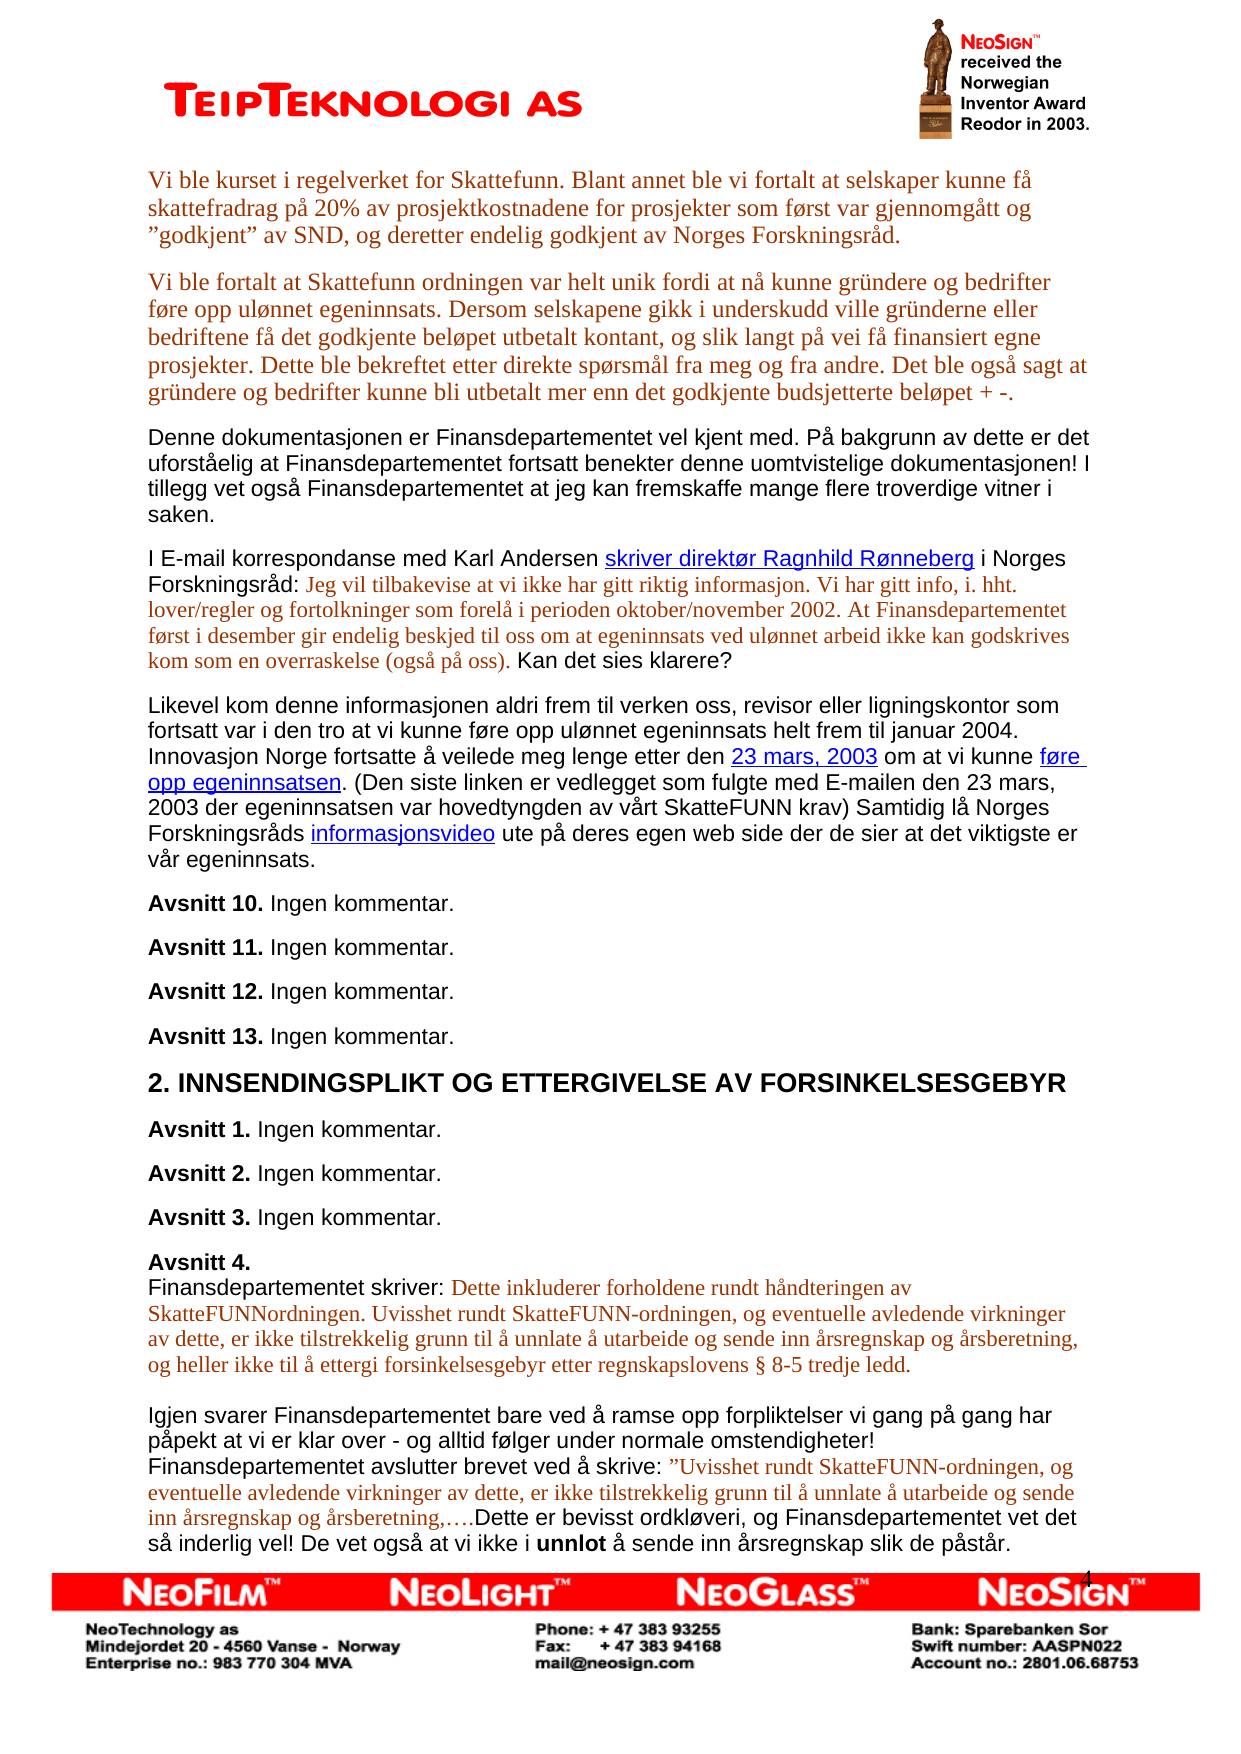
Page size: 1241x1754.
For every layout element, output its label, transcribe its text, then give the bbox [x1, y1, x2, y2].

text I E-mail korrespondanse med Karl Andersen skriver direktør Ragnhild Rønneberg i Norges Forskningsråd: Jeg vil tilbakevise at vi ikke har gitt riktig informasjon. Vi har gitt info, i. hht. lover/regler og fortolkninger som forelå i perioden oktober/november 2002. At Finansdepartementet først i desember gir endelig beskjed til oss om at egeninnsats ved ulønnet arbeid ikke kan godskrives kom som en overraskelse (også på oss). Kan det sies klarere? [148, 546, 1092, 674]
picture [917, 17, 1090, 140]
text Avsnitt 10. Ingen kommentar. [148, 891, 1092, 916]
text Vi ble kurset i regelverket for Skattefunn. Blant annet ble vi fortalt at selskaper kunne få skattefradrag på 20% av prosjektkostnadene for prosjekter som først var gjennomgått og ”godkjent” av SND, og deretter endelig godkjent av Norges Forskningsråd. [148, 166, 1092, 249]
text Avsnitt 4. [148, 1249, 1092, 1275]
text Denne dokumentasjonen er Finansdepartementet vel kjent med. På bakgrunn av dette er det uforståelig at Finansdepartementet fortsatt benekter denne uomtvistelige dokumentasjonen! I tillegg vet også Finansdepartementet at jeg kan fremskaffe mange flere troverdige vitner i saken. [148, 425, 1092, 527]
text 2. INNSENDINGSPLIKT OG ETTERGIVELSE AV FORSINKELSESGEBYR [148, 1068, 1092, 1098]
text Avsnitt 11. Ingen kommentar. [148, 935, 1092, 960]
picture [51, 1573, 1201, 1671]
text Avsnitt 1. Ingen kommentar. [148, 1117, 1092, 1142]
text Avsnitt 2. Ingen kommentar. [148, 1161, 1092, 1186]
text Avsnitt 3. Ingen kommentar. [148, 1205, 1092, 1231]
text Finansdepartementet skriver: Dette inkluderer forholdene rundt håndteringen av SkatteFUNNordningen. Uvisshet rundt SkatteFUNN-ordningen, og eventuelle avledende virkninger av dette, er ikke tilstrekkelig grunn til å unnlate å utarbeide og sende inn årsregnskap og årsberetning, og heller ikke til å ettergi forsinkelsesgebyr etter regnskapslovens § 8-5 tredje ledd. [148, 1275, 1092, 1377]
text Likevel kom denne informasjonen aldri frem til verken oss, revisor eller ligningskontor som fortsatt var i den tro at vi kunne føre opp ulønnet egeninnsats helt frem til januar 2004. Innovasjon Norge fortsatte å veilede meg lenge etter den 23 mars, 2003 om at vi kunne føre opp egeninnsatsen. (Den siste linken er vedlegget som fulgte med E-mailen den 23 mars, 2003 der egeninnsatsen var hovedtyngden av vårt SkatteFUNN krav) Samtidig lå Norges Forskningsråds informasjonsvideo ute på deres egen web side der de sier at det viktigste er vår egeninnsats. [148, 692, 1092, 872]
text Avsnitt 13. Ingen kommentar. [148, 1023, 1092, 1049]
text Vi ble fortalt at Skattefunn ordningen var helt unik fordi at nå kunne gründere og bedrifter føre opp ulønnet egeninnsats. Dersom selskapene gikk i underskudd ville gründerne eller bedriftene få det godkjente beløpet utbetalt kontant, og slik langt på vei få finansiert egne prosjekter. Dette ble bekreftet etter direkte spørsmål fra meg og fra andre. Det ble også sagt at gründere og bedrifter kunne bli utbetalt mer enn det godkjente budsjetterte beløpet + -. [148, 268, 1092, 406]
text Igjen svarer Finansdepartementet bare ved å ramse opp forpliktelser vi gang på gang har påpekt at vi er klar over - og alltid følger under normale omstendigheter! Finansdepartementet avslutter brevet ved å skrive: ”Uvisshet rundt SkatteFUNN-ordningen, og eventuelle avledende virkninger av dette, er ikke tilstrekkelig grunn til å unnlate å utarbeide og sende inn årsregnskap og årsberetning,….Dette er bevisst ordkløveri, og Finansdepartementet vet det så inderlig vel! De vet også at vi ikke i unnlot å sende inn årsregnskap slik de påstår. [148, 1403, 1092, 1556]
text Avsnitt 12. Ingen kommentar. [148, 979, 1092, 1005]
